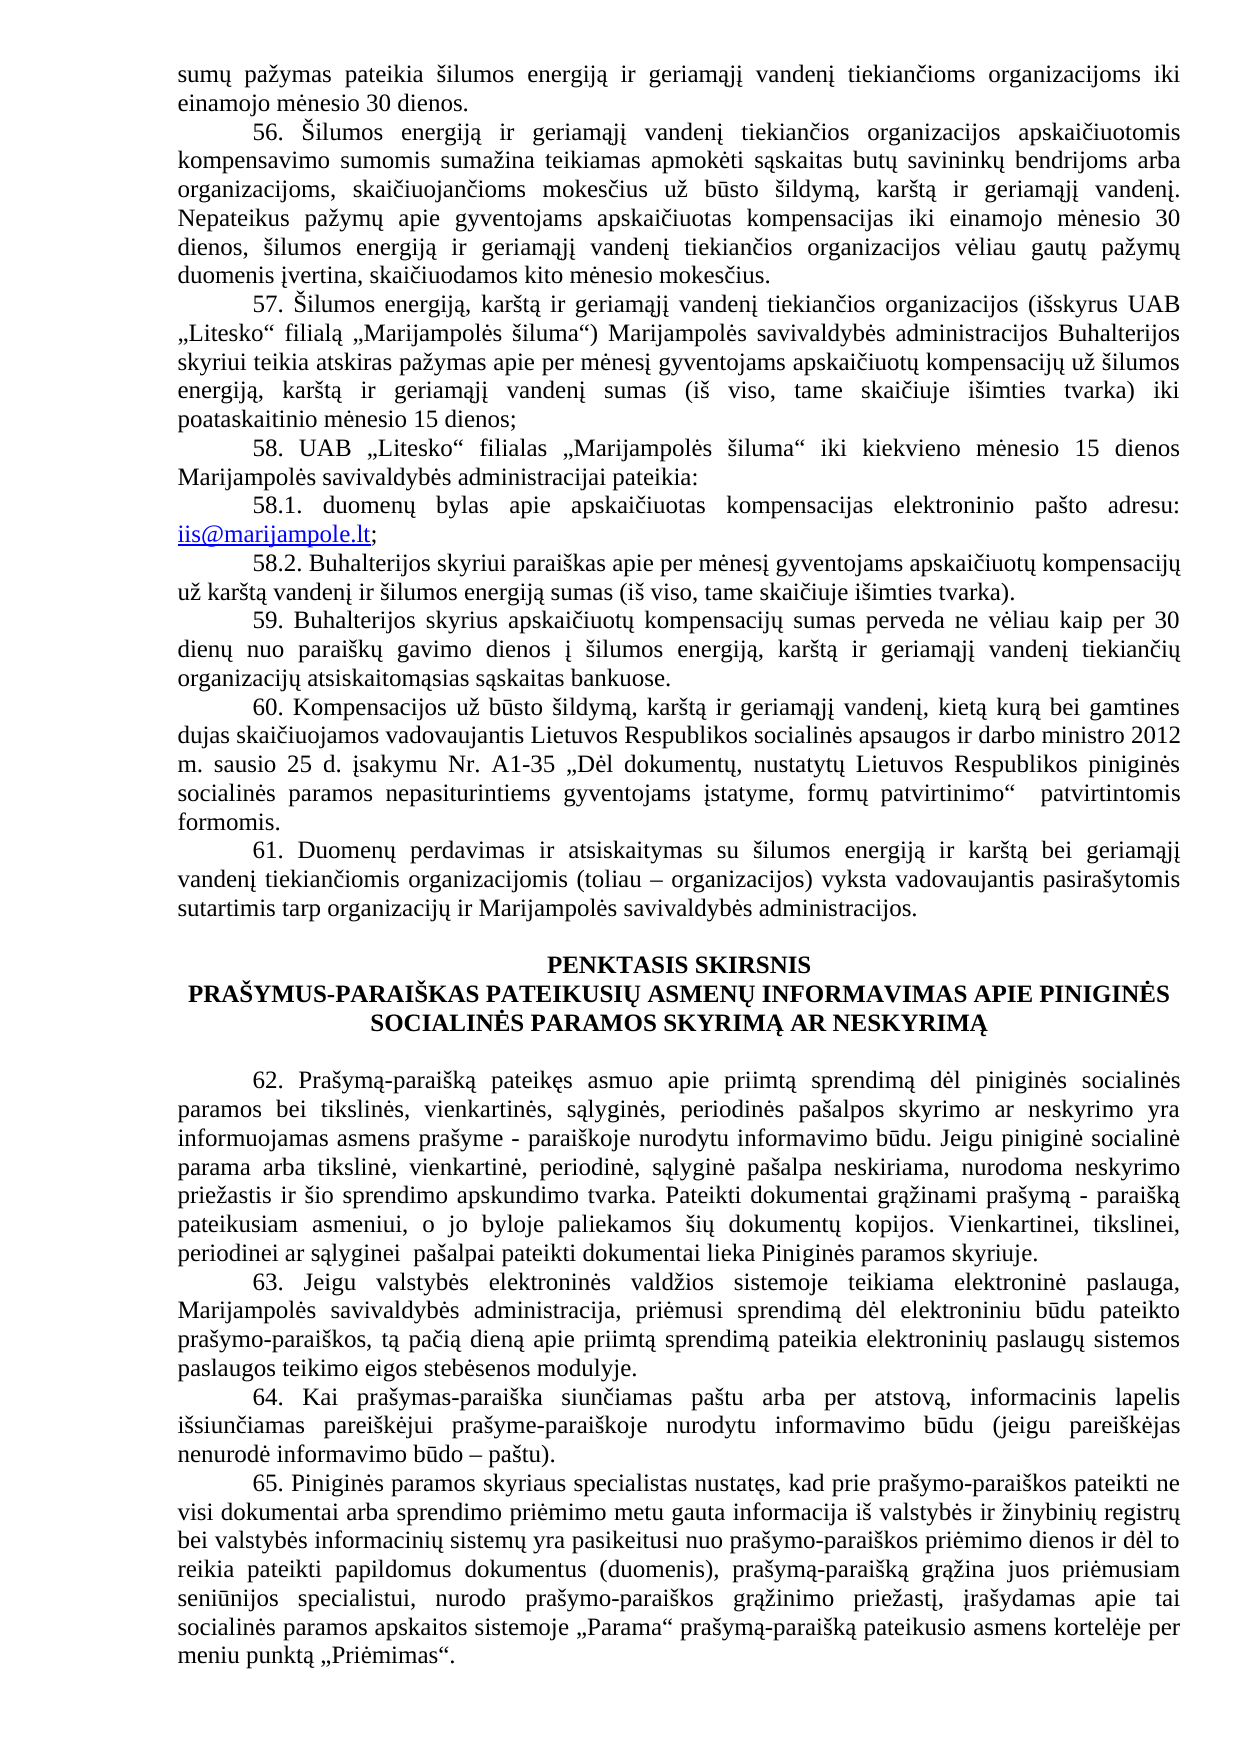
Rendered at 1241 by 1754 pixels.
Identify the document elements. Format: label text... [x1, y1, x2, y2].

text 59. Buhalterijos skyrius apskaičiuotų kompensacijų sumas perveda ne vėliau kaip per 30 dienų nuo paraiškų gavimo dienos į šilumos energiją, karštą ir geriamąjį vandenį tiekiančių organizacijų atsiskaitomąsias sąskaitas bankuose. [177, 605, 1181, 692]
text 57. Šilumos energiją, karštą ir geriamąjį vandenį tiekiančios organizacijos (išskyrus UAB „Litesko“ filialą „Marijampolės šiluma“) Marijampolės savivaldybės administracijos Buhalterijos skyriui teikia atskiras pažymas apie per mėnesį gyventojams apskaičiuotų kompensacijų už šilumos energiją, karštą ir geriamąjį vandenį sumas (iš viso, tame skaičiuje išimties tvarka) iki poataskaitinio mėnesio 15 dienos; [177, 289, 1181, 433]
text PENKTASIS SKIRSNIS [177, 950, 1181, 979]
text 58. UAB „Litesko“ filialas „Marijampolės šiluma“ iki kiekvieno mėnesio 15 dienos Marijampolės savivaldybės administracijai pateikia: [177, 433, 1181, 490]
text 65. Piniginės paramos skyriaus specialistas nustatęs, kad prie prašymo-paraiškos pateikti ne visi dokumentai arba sprendimo priėmimo metu gauta informacija iš valstybės ir žinybinių registrų bei valstybės informacinių sistemų yra pasikeitusi nuo prašymo-paraiškos priėmimo dienos ir dėl to reikia pateikti papildomus dokumentus (duomenis), prašymą-paraišką grąžina juos priėmusiam seniūnijos specialistui, nurodo prašymo-paraiškos grąžinimo priežastį, įrašydamas apie tai socialinės paramos apskaitos sistemoje „Parama“ prašymą-paraišką pateikusio asmens kortelėje per meniu punktą „Priėmimas“. [177, 1468, 1181, 1669]
text 64. Kai prašymas-paraiška siunčiamas paštu arba per atstovą, informacinis lapelis išsiunčiamas pareiškėjui prašyme-paraiškoje nurodytu informavimo būdu (jeigu pareiškėjas nenurodė informavimo būdo – paštu). [177, 1382, 1181, 1468]
text sumų pažymas pateikia šilumos energiją ir geriamąjį vandenį tiekiančioms organizacijoms iki einamojo mėnesio 30 dienos. [177, 59, 1181, 117]
text 61. Duomenų perdavimas ir atsiskaitymas su šilumos energiją ir karštą bei geriamąjį vandenį tiekiančiomis organizacijomis (toliau – organizacijos) vyksta vadovaujantis pasirašytomis sutartimis tarp organizacijų ir Marijampolės savivaldybės administracijos. [177, 835, 1181, 922]
text 58.2. Buhalterijos skyriui paraiškas apie per mėnesį gyventojams apskaičiuotų kompensacijų už karštą vandenį ir šilumos energiją sumas (iš viso, tame skaičiuje išimties tvarka). [177, 548, 1181, 605]
text 58.1. duomenų bylas apie apskaičiuotas kompensacijas elektroninio pašto adresu: iis@marijampole.lt; [177, 490, 1181, 548]
text 56. Šilumos energiją ir geriamąjį vandenį tiekiančios organizacijos apskaičiuotomis kompensavimo sumomis sumažina teikiamas apmokėti sąskaitas butų savininkų bendrijoms arba organizacijoms, skaičiuojančioms mokesčius už būsto šildymą, karštą ir geriamąjį vandenį. Nepateikus pažymų apie gyventojams apskaičiuotas kompensacijas iki einamojo mėnesio 30 dienos, šilumos energiją ir geriamąjį vandenį tiekiančios organizacijos vėliau gautų pažymų duomenis įvertina, skaičiuodamos kito mėnesio mokesčius. [177, 117, 1181, 289]
text 60. Kompensacijos už būsto šildymą, karštą ir geriamąjį vandenį, kietą kurą bei gamtines dujas skaičiuojamos vadovaujantis Lietuvos Respublikos socialinės apsaugos ir darbo ministro 2012 m. sausio 25 d. įsakymu Nr. A1-35 „Dėl dokumentų, nustatytų Lietuvos Respublikos piniginės socialinės paramos nepasiturintiems gyventojams įstatyme, formų patvirtinimo“ patvirtintomis formomis. [177, 692, 1181, 835]
text 62. Prašymą-paraišką pateikęs asmuo apie priimtą sprendimą dėl piniginės socialinės paramos bei tikslinės, vienkartinės, sąlyginės, periodinės pašalpos skyrimo ar neskyrimo yra informuojamas asmens prašyme - paraiškoje nurodytu informavimo būdu. Jeigu piniginė socialinė parama arba tikslinė, vienkartinė, periodinė, sąlyginė pašalpa neskiriama, nurodoma neskyrimo priežastis ir šio sprendimo apskundimo tvarka. Pateikti dokumentai grąžinami prašymą - paraišką pateikusiam asmeniui, o jo byloje paliekamos šių dokumentų kopijos. Vienkartinei, tikslinei, periodinei ar sąlyginei pašalpai pateikti dokumentai lieka Piniginės paramos skyriuje. [177, 1065, 1181, 1267]
text 63. Jeigu valstybės elektroninės valdžios sistemoje teikiama elektroninė paslauga, Marijampolės savivaldybės administracija, priėmusi sprendimą dėl elektroniniu būdu pateikto prašymo-paraiškos, tą pačią dieną apie priimtą sprendimą pateikia elektroninių paslaugų sistemos paslaugos teikimo eigos stebėsenos modulyje. [177, 1267, 1181, 1382]
text PRAŠYMUS-PARAIŠKAS PATEIKUSIŲ ASMENŲ INFORMAVIMAS APIE PINIGINĖS SOCIALINĖS PARAMOS SKYRIMĄ AR NESKYRIMĄ [177, 979, 1181, 1037]
